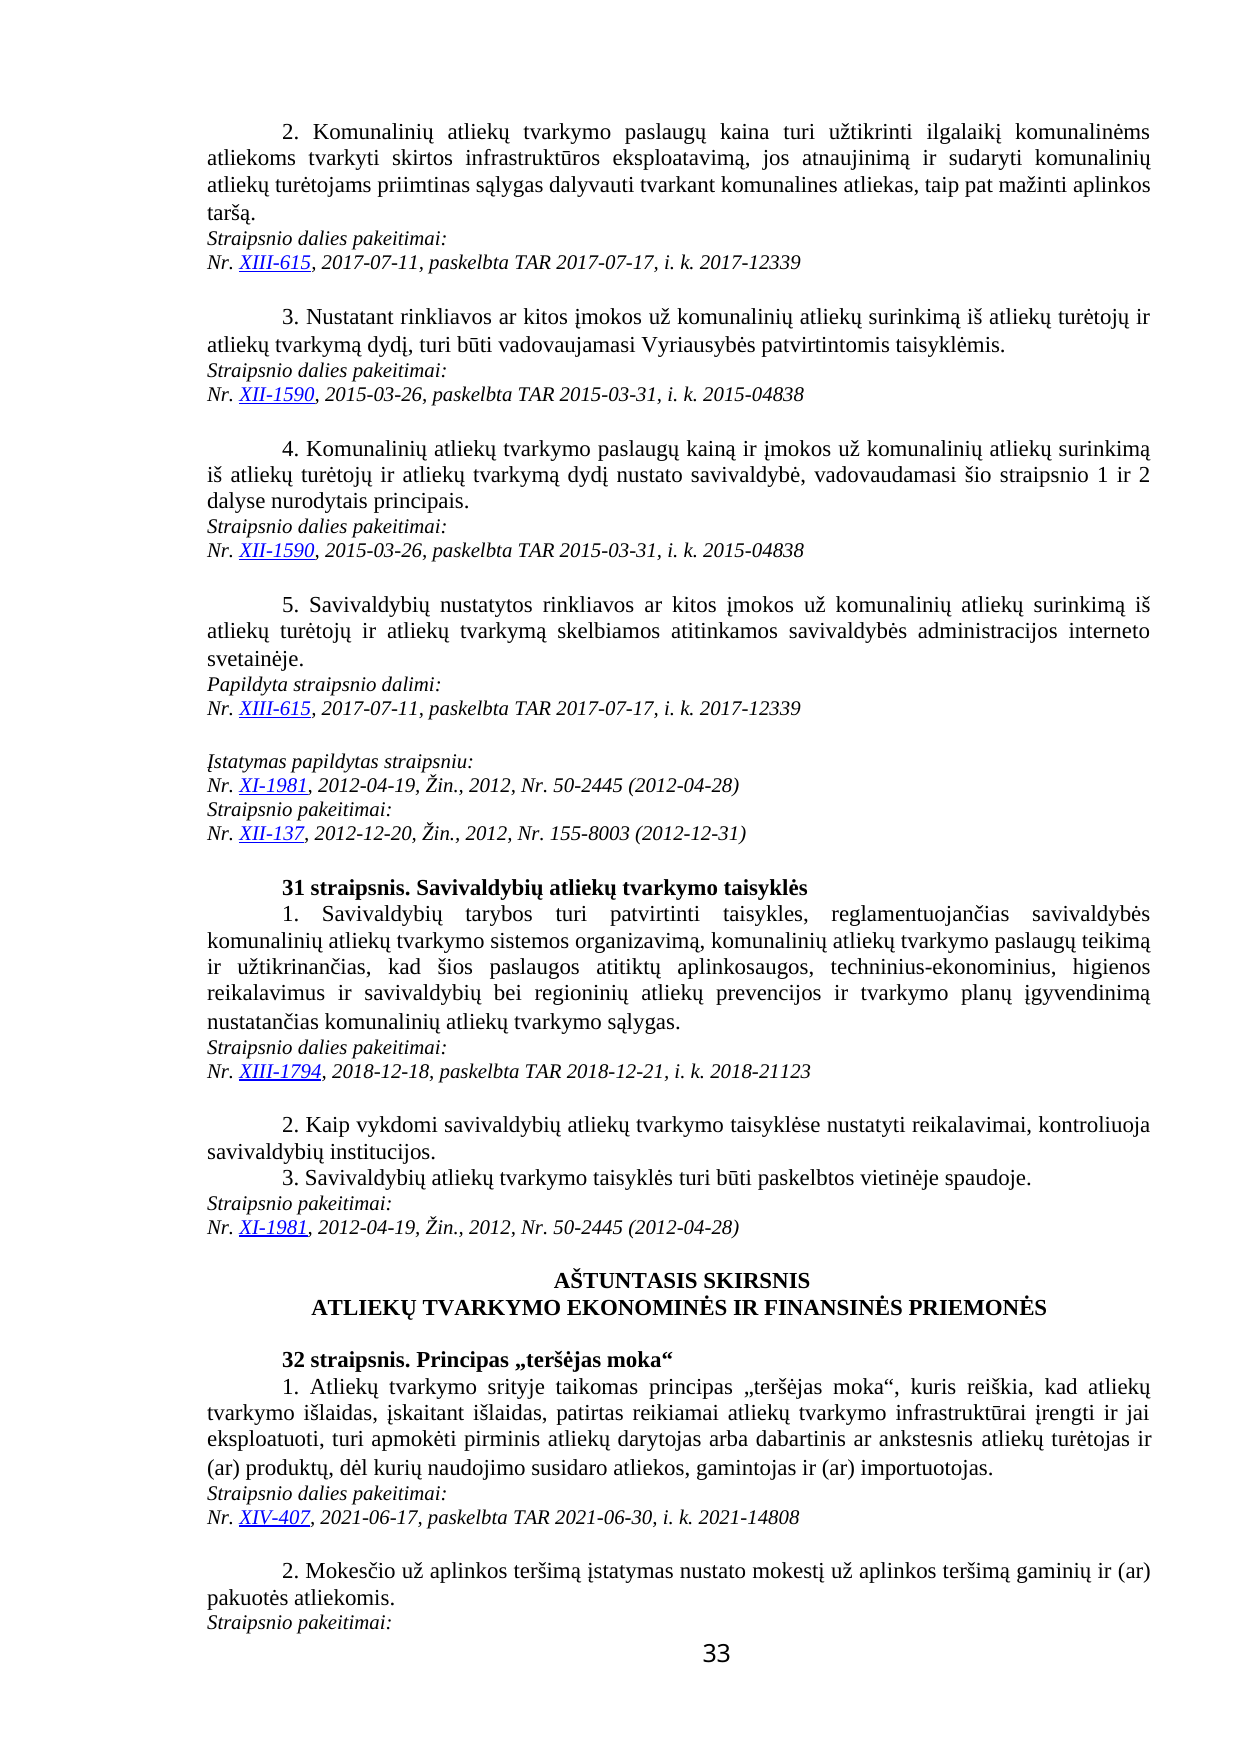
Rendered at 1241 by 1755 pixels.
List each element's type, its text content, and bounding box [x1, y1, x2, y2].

text 32 straipsnis. Principas „teršėjas moka“ [207, 1346, 1152, 1373]
text 5. Savivaldybių nustatytos rinkliavos ar kitos įmokos už komunalinių atliekų surinkimą iš atliekų turėtojų ir atliekų tvarkymą skelbiamos atitinkamos savivaldybės administracijos interneto svetainėje. [207, 591, 1152, 672]
text Nr. XIV-407, 2021-06-17, paskelbta TAR 2021-06-30, i. k. 2021-14808 [207, 1505, 1152, 1529]
text Straipsnio dalies pakeitimai: [207, 1034, 1152, 1059]
text 3. Nustatant rinkliavos ar kitos įmokos už komunalinių atliekų surinkimą iš atliekų turėtojų ir atliekų tvarkymą dydį, turi būti vadovaujamasi Vyriausybės patvirtintomis taisyklėmis. [207, 303, 1152, 358]
text 1. Atliekų tvarkymo srityje taikomas principas „teršėjas moka“, kuris reiškia, kad atliekų tvarkymo išlaidas, įskaitant išlaidas, patirtas reikiamai atliekų tvarkymo infrastruktūrai įrengti ir jai eksploatuoti, turi apmokėti pirminis atliekų darytojas arba dabartinis ar ankstesnis atliekų turėtojas ir (ar) produktų, dėl kurių naudojimo susidaro atliekos, gamintojas ir (ar) importuotojas. [207, 1373, 1152, 1481]
subtitle aštuntasis skirsnis [207, 1267, 1152, 1294]
text Straipsnio dalies pakeitimai: [207, 1481, 1152, 1505]
text Straipsnio pakeitimai: [207, 1191, 1152, 1214]
text Nr. XIII-1794, 2018-12-18, paskelbta TAR 2018-12-21, i. k. 2018-21123 [207, 1059, 1152, 1083]
text Nr. XII-1590, 2015-03-26, paskelbta TAR 2015-03-31, i. k. 2015-04838 [207, 382, 1152, 406]
text 2. Kaip vykdomi savivaldybių atliekų tvarkymo taisyklėse nustatyti reikalavimai, kontroliuoja savivaldybių institucijos. [207, 1111, 1152, 1164]
text Straipsnio pakeitimai: [207, 797, 1152, 821]
text 31 straipsnis. Savivaldybių atliekų tvarkymo taisyklės [207, 874, 1152, 900]
text 1. Savivaldybių tarybos turi patvirtinti taisykles, reglamentuojančias savivaldybės komunalinių atliekų tvarkymo sistemos organizavimą, komunalinių atliekų tvarkymo paslaugų teikimą ir užtikrinančias, kad šios paslaugos atitiktų aplinkosaugos, techninius-ekonominius, higienos reikalavimus ir savivaldybių bei regioninių atliekų prevencijos ir tvarkymo planų įgyvendinimą nustatančias komunalinių atliekų tvarkymo sąlygas. [207, 900, 1152, 1034]
text Nr. XIII-615, 2017-07-11, paskelbta TAR 2017-07-17, i. k. 2017-12339 [207, 250, 1152, 274]
text ATLIEKŲ TVARKYMO EKONOMINĖS IR FINANSINĖS PRIEMONĖS [207, 1294, 1152, 1320]
text Įstatymas papildytas straipsniu: [207, 749, 1152, 773]
text Straipsnio dalies pakeitimai: [207, 514, 1152, 538]
text 2. Komunalinių atliekų tvarkymo paslaugų kaina turi užtikrinti ilgalaikį komunalinėms atliekoms tvarkyti skirtos infrastruktūros eksploatavimą, jos atnaujinimą ir sudaryti komunalinių atliekų turėtojams priimtinas sąlygas dalyvauti tvarkant komunalines atliekas, taip pat mažinti aplinkos taršą. [207, 118, 1152, 226]
text Nr. XII-137, 2012-12-20, Žin., 2012, Nr. 155-8003 (2012-12-31) [207, 821, 1152, 845]
text Papildyta straipsnio dalimi: [207, 672, 1152, 696]
text Straipsnio pakeitimai: [207, 1610, 1152, 1634]
text Nr. XI-1981, 2012-04-19, Žin., 2012, Nr. 50-2445 (2012-04-28) [207, 1214, 1152, 1239]
text Nr. XII-1590, 2015-03-26, paskelbta TAR 2015-03-31, i. k. 2015-04838 [207, 538, 1152, 562]
text 2. Mokesčio už aplinkos teršimą įstatymas nustato mokestį už aplinkos teršimą gaminių ir (ar) pakuotės atliekomis. [207, 1557, 1152, 1610]
text Nr. XIII-615, 2017-07-11, paskelbta TAR 2017-07-17, i. k. 2017-12339 [207, 696, 1152, 720]
text Straipsnio dalies pakeitimai: [207, 358, 1152, 382]
text Nr. XI-1981, 2012-04-19, Žin., 2012, Nr. 50-2445 (2012-04-28) [207, 773, 1152, 797]
text 4. Komunalinių atliekų tvarkymo paslaugų kainą ir įmokos už komunalinių atliekų surinkimą iš atliekų turėtojų ir atliekų tvarkymą dydį nustato savivaldybė, vadovaudamasi šio straipsnio 1 ir 2 dalyse nurodytais principais. [207, 435, 1152, 514]
text 3. Savivaldybių atliekų tvarkymo taisyklės turi būti paskelbtos vietinėje spaudoje. [207, 1164, 1152, 1191]
text Straipsnio dalies pakeitimai: [207, 226, 1152, 250]
